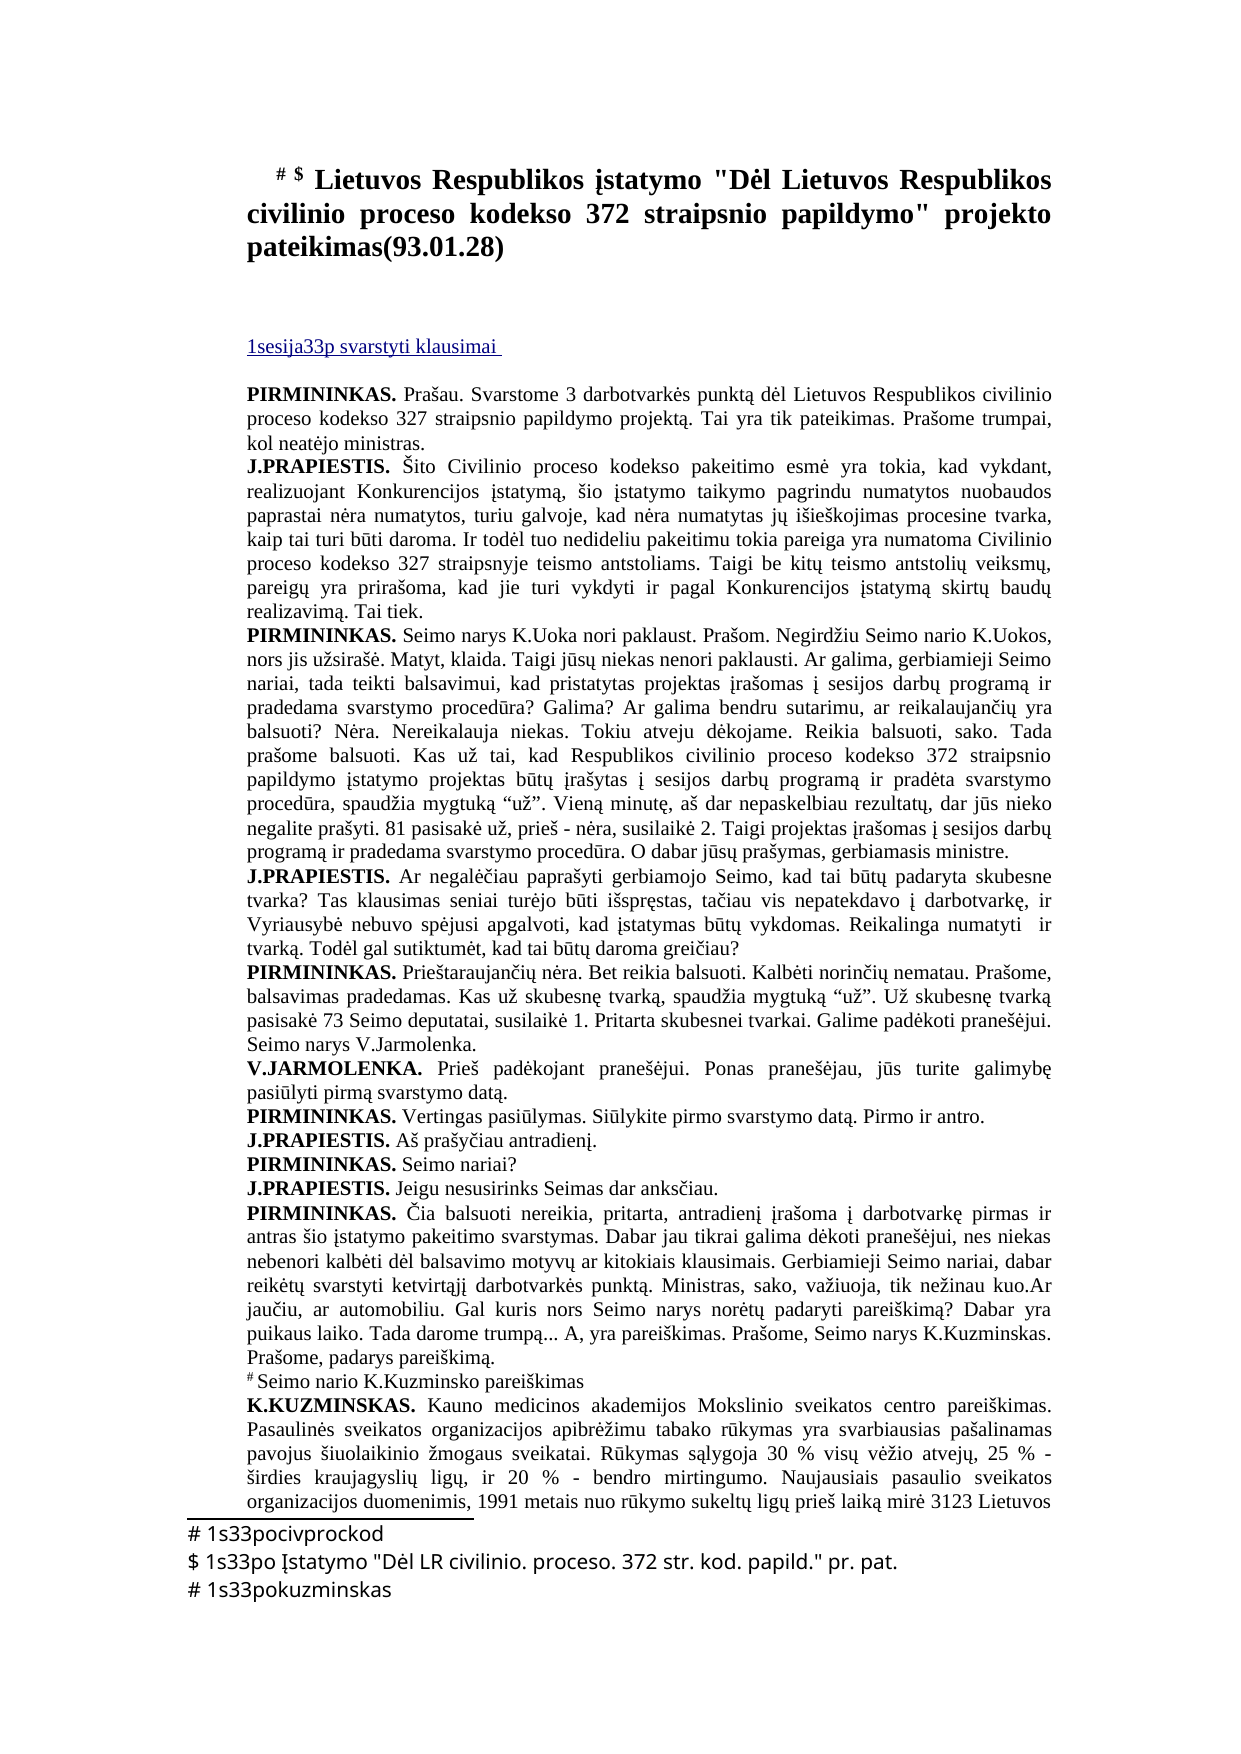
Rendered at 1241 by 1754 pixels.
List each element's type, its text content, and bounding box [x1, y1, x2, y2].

text PIRMININKAS. Seimo narys K.Uoka nori paklaust. Prašom. Negirdžiu Seimo nario K.Uokos, nors jis užsirašė. Matyt, klaida. Taigi jūsų niekas nenori paklausti. Ar galima, gerbiamieji Seimo nariai, tada teikti balsavimui, kad pristatytas projektas įrašomas į sesijos darbų programą ir pradedama svarstymo procedūra? Galima? Ar galima bendru sutarimu, ar reikalaujančių yra balsuoti? Nėra. Nereikalauja niekas. Tokiu atveju dėkojame. Reikia balsuoti, sako. Tada prašome balsuoti. Kas už tai, kad Respublikos civilinio proceso kodekso 372 straipsnio papildymo įstatymo projektas būtų įrašytas į sesijos darbų programą ir pradėta svarstymo procedūra, spaudžia mygtuką “už”. Vieną minutę, aš dar nepaskelbiau rezultatų, dar jūs nieko negalite prašyti. 81 pasisakė už, prieš - nėra, susilaikė 2. Taigi projektas įrašomas į sesijos darbų programą ir pradedama svarstymo procedūra. O dabar jūsų prašymas, gerbiamasis ministre. [247, 623, 1053, 863]
text PIRMININKAS. Prašau. Svarstome 3 darbotvarkės punktą dėl Lietuvos Respublikos civilinio proceso kodekso 327 straipsnio papildymo projektą. Tai yra tik pateikimas. Prašome trumpai, kol neatėjo ministras. [247, 382, 1053, 454]
text 1s33pocivprockod [187, 1519, 1053, 1547]
text 1s33po Įstatymo "Dėl LR civilinio. proceso. 372 str. kod. papild." pr. pat. [187, 1547, 1053, 1576]
text 1s33pokuzminskas [187, 1576, 1053, 1604]
text J.PRAPIESTIS. Jeigu nesusirinks Seimas dar anksčiau. [247, 1176, 1053, 1200]
text J.PRAPIESTIS. Šito Civilinio proceso kodekso pakeitimo esmė yra tokia, kad vykdant, realizuojant Konkurencijos įstatymą, šio įstatymo taikymo pagrindu numatytos nuobaudos paprastai nėra numatytos, turiu galvoje, kad nėra numatytas jų išieškojimas procesine tvarka, kaip tai turi būti daroma. Ir todėl tuo nedideliu pakeitimu tokia pareiga yra numatoma Civilinio proceso kodekso 327 straipsnyje teismo antstoliams. Taigi be kitų teismo antstolių veiksmų, pareigų yra prirašoma, kad jie turi vykdyti ir pagal Konkurencijos įstatymą skirtų baudų realizavimą. Tai tiek. [247, 454, 1053, 623]
text Lietuvos Respublikos įstatymo "Dėl Lietuvos Respublikos civilinio proceso kodekso 372 straipsnio papildymo" projekto pateikimas(93.01.28) [247, 162, 1053, 263]
text K.KUZMINSKAS. Kauno medicinos akademijos Mokslinio sveikatos centro pareiškimas. Pasaulinės sveikatos organizacijos apibrėžimu tabako rūkymas yra svarbiausias pašalinamas pavojus šiuolaikinio žmogaus sveikatai. Rūkymas sąlygoja 30 % visų vėžio atvejų, 25 % - širdies kraujagyslių ligų, ir 20 % - bendro mirtingumo. Naujausiais pasaulio sveikatos organizacijos duomenimis, 1991 metais nuo rūkymo sukeltų ligų prieš laiką mirė 3123 Lietuvos [247, 1393, 1053, 1513]
text J.PRAPIESTIS. Ar negalėčiau paprašyti gerbiamojo Seimo, kad tai būtų padaryta skubesne tvarka? Tas klausimas seniai turėjo būti išspręstas, tačiau vis nepatekdavo į darbotvarkę, ir Vyriausybė nebuvo spėjusi apgalvoti, kad įstatymas būtų vykdomas. Reikalinga numatyti ir tvarką. Todėl gal sutiktumėt, kad tai būtų daroma greičiau? [247, 863, 1053, 960]
text V.JARMOLENKA. Prieš padėkojant pranešėjui. Ponas pranešėjau, jūs turite galimybę pasiūlyti pirmą svarstymo datą. [247, 1056, 1053, 1104]
text PIRMININKAS. Seimo nariai? [247, 1152, 1053, 1176]
text PIRMININKAS. Čia balsuoti nereikia, pritarta, antradienį įrašoma į darbotvarkę pirmas ir antras šio įstatymo pakeitimo svarstymas. Dabar jau tikrai galima dėkoti pranešėjui, nes niekas nebenori kalbėti dėl balsavimo motyvų ar kitokiais klausimais. Gerbiamieji Seimo nariai, dabar reikėtų svarstyti ketvirtąjį darbotvarkės punktą. Ministras, sako, važiuoja, tik nežinau kuo.Ar jaučiu, ar automobiliu. Gal kuris nors Seimo narys norėtų padaryti pareiškimą? Dabar yra puikaus laiko. Tada darome trumpą... A, yra pareiškimas. Prašome, Seimo narys K.Kuzminskas. Prašome, padarys pareiškimą. [247, 1200, 1053, 1369]
text PIRMININKAS. Vertingas pasiūlymas. Siūlykite pirmo svarstymo datą. Pirmo ir antro. [247, 1104, 1053, 1128]
text J.PRAPIESTIS. Aš prašyčiau antradienį. [247, 1128, 1053, 1152]
text Seimo nario K.Kuzminsko pareiškimas [247, 1369, 1053, 1393]
text 1sesija33p svarstyti klausimai [247, 334, 1053, 358]
text PIRMININKAS. Prieštaraujančių nėra. Bet reikia balsuoti. Kalbėti norinčių nematau. Prašome, balsavimas pradedamas. Kas už skubesnę tvarką, spaudžia mygtuką “už”. Už skubesnę tvarką pasisakė 73 Seimo deputatai, susilaikė 1. Pritarta skubesnei tvarkai. Galime padėkoti pranešėjui. Seimo narys V.Jarmolenka. [247, 960, 1053, 1056]
